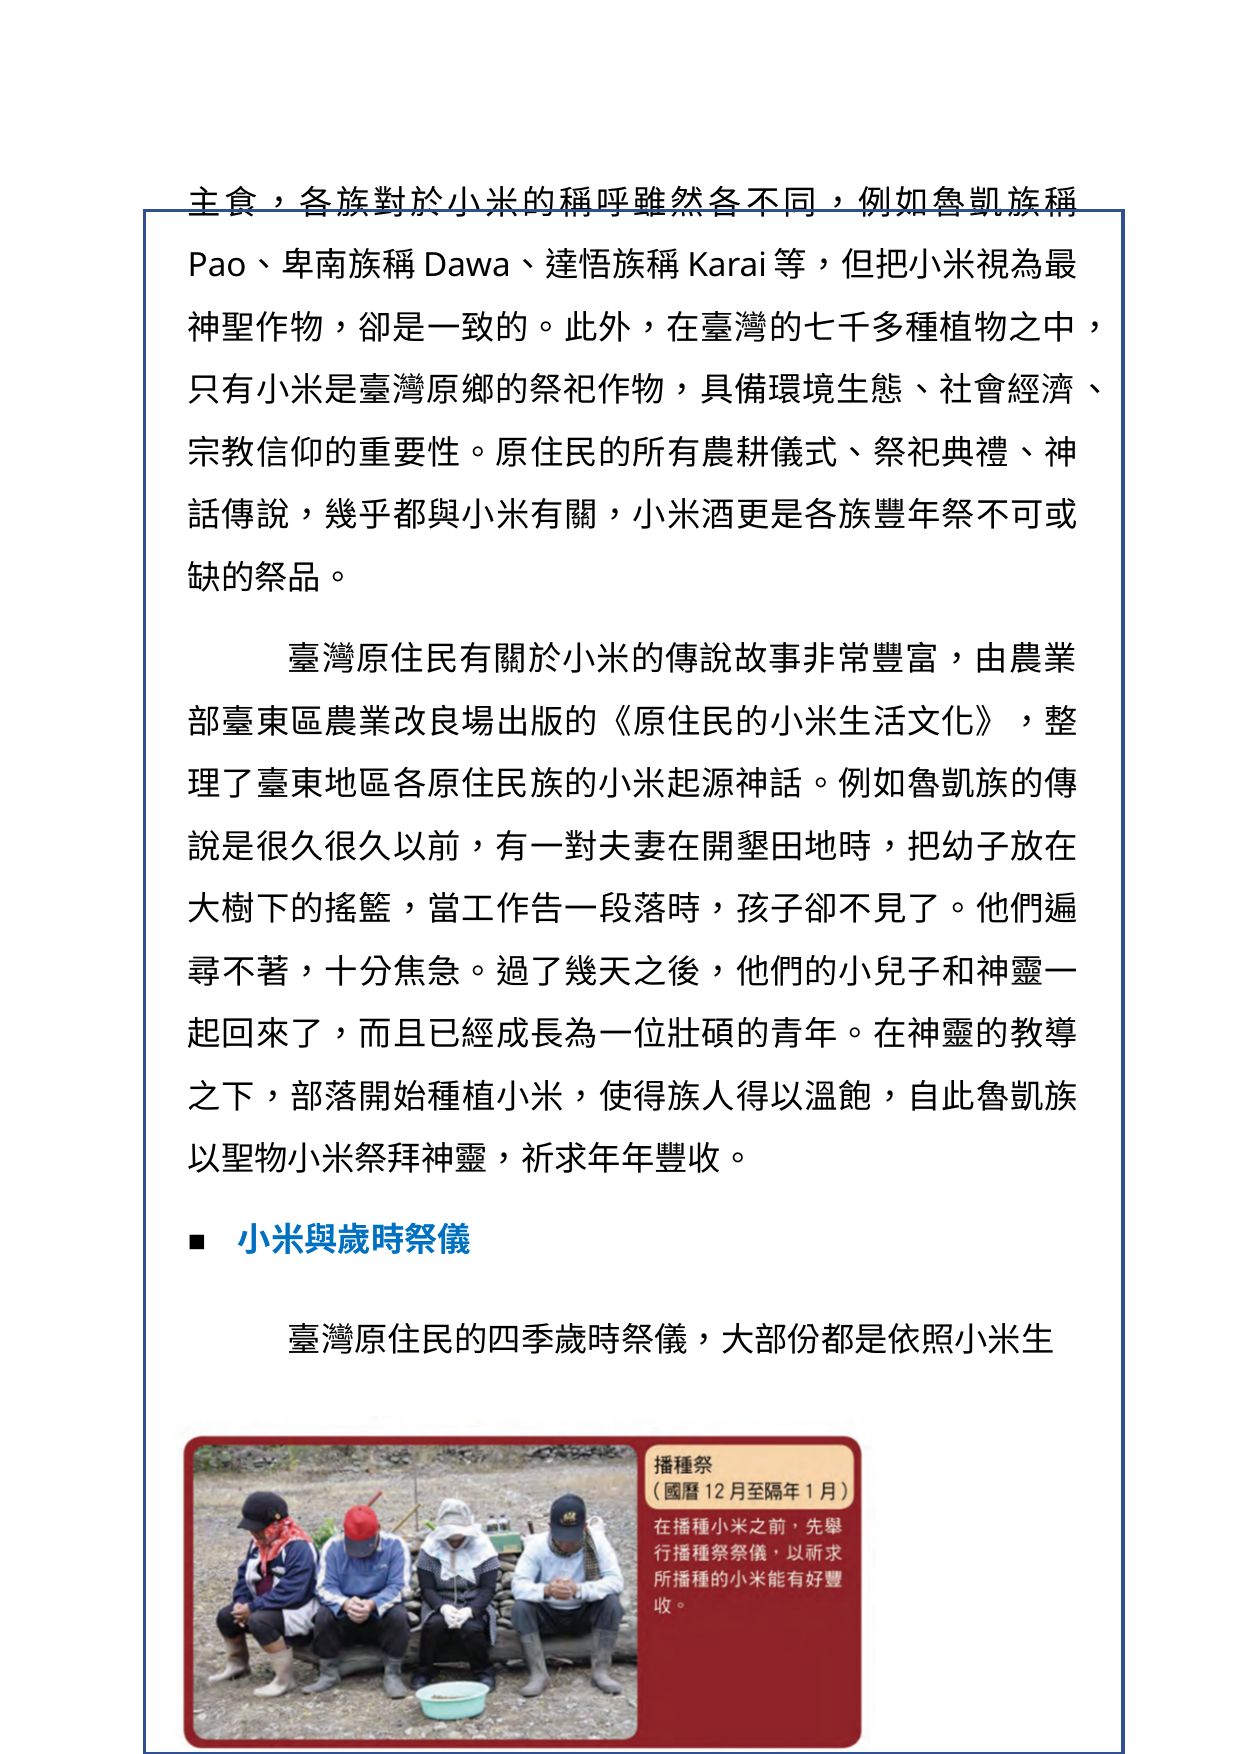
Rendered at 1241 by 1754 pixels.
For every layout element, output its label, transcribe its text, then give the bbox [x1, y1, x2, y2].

text 「一顆小米就可以長出很多小米，只要一點種子，就可以養活一族的人」，基於這樣的信仰，原住民在遷徙過程中，一定會帶著小米，是生存的基本配備。小米是原住民的主食，各族對於小米的稱呼雖然各不同，例如魯凱族稱Pao、卑南族稱Dawa、達悟族稱Karai等，但把小米視為最神聖作物，卻是一致的。此外，在臺灣的七千多種植物之中，只有小米是臺灣原鄉的祭祀作物，具備環境生態、社會經濟、宗教信仰的重要性。原住民的所有農耕儀式、祭祀典禮、神話傳說，幾乎都與小米有關，小米酒更是各族豐年祭不可或缺的祭品。 [187, 212, 1078, 596]
text 臺灣原住民的四季歲時祭儀，大部份都是依照小米生長的時節，以劃分出不同的祭典儀式，例如開墾祭、播種祭、除疏祭、收穫祭、進倉祭、豐年祭等，詳如下圖。 [187, 1296, 1078, 1358]
text 臺灣原住民有關於小米的傳說故事非常豐富，由農業部臺東區農業改良場出版的《原住民的小米生活文化》，整理了臺東地區各原住民族的小米起源神話。例如魯凱族的傳說是很久很久以前，有一對夫妻在開墾田地時，把幼子放在大樹下的搖籃，當工作告一段落時，孩子卻不見了。他們遍尋不著，十分焦急。過了幾天之後，他們的小兒子和神靈一起回來了，而且已經成長為一位壯碩的青年。在神靈的教導之下，部落開始種植小米，使得族人得以溫飽，自此魯凱族以聖物小米祭拜神靈，祈求年年豐收。 [187, 614, 1078, 1177]
list 小米與歲時祭儀 [187, 1196, 1078, 1258]
text 「一顆小米就可以長出很多小米，只要一點種子，就可以養活一族的人」，基於這樣的信仰，原住民在遷徙過程中，一定會帶著小米，是生存的基本配備。小米是原住民的主食，各族對於小米的稱呼雖然各不同，例如魯凱族稱Pao、卑南族稱Dawa、達悟族稱Karai等，但把小米視為最神聖作物，卻是一致的。此外，在臺灣的七千多種植物之中，只有小米是臺灣原鄉的祭祀作物，具備環境生態、社會經濟、宗教信仰的重要性。原住民的所有農耕儀式、祭祀典禮、神話傳說，幾乎都與小米有關，小米酒更是各族豐年祭不可或缺的祭品。 [187, 158, 1078, 209]
